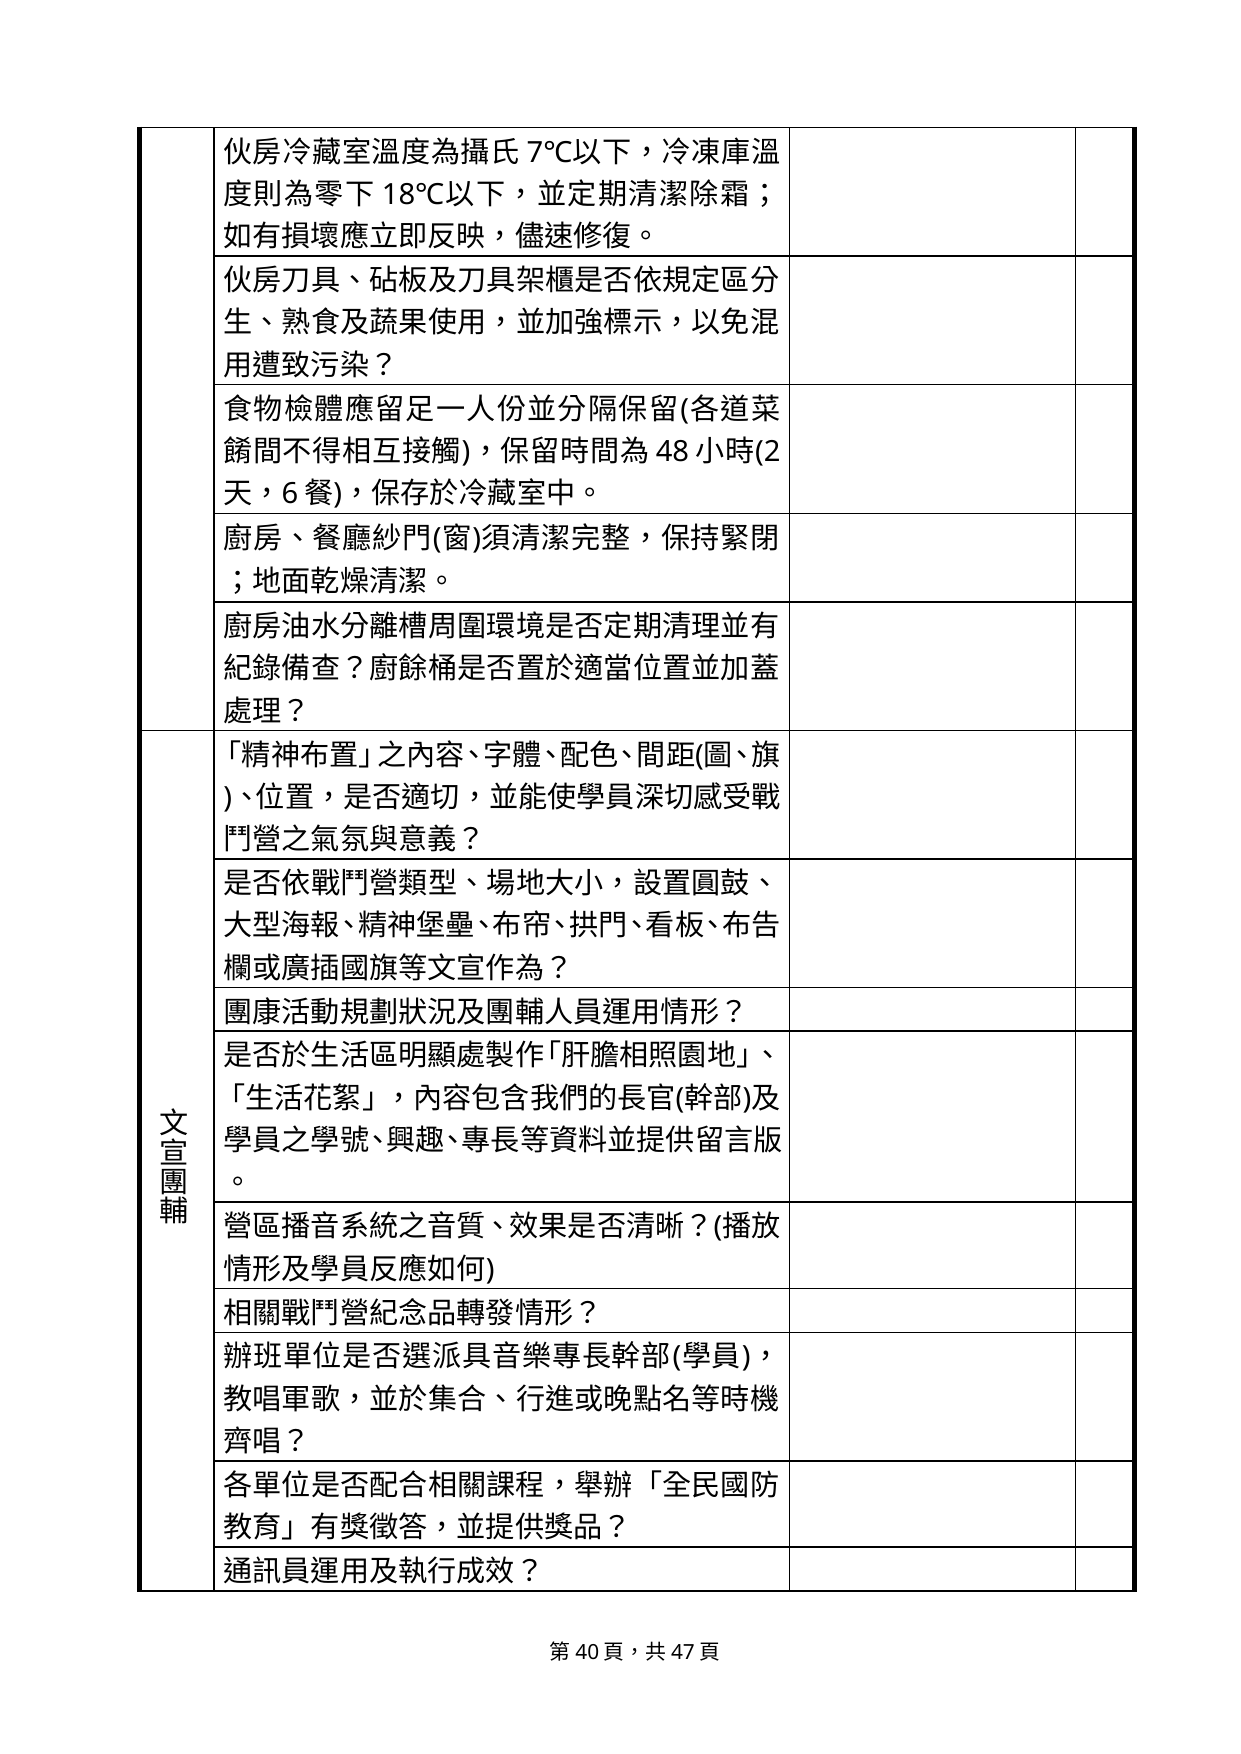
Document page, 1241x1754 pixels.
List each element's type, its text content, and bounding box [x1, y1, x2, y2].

table_cell [790, 1333, 1075, 1460]
table_cell [790, 988, 1075, 1030]
table_cell [1076, 128, 1132, 255]
table_cell 通訊員運用及執行成效？ [215, 1548, 789, 1590]
table_cell [790, 514, 1075, 601]
table_cell 是否於生活區明顯處製作「肝膽相照園地」、「生活花絮」，內容包含我們的長官(幹部)及學員之學號、興趣、專長等資料並提供留言版。 [215, 1032, 789, 1201]
table_cell 營區播音系統之音質、效果是否清晰？(播放情形及學員反應如何) [215, 1203, 789, 1288]
table_cell [1076, 1333, 1132, 1460]
table_cell [790, 257, 1075, 384]
table_cell [1076, 1203, 1132, 1288]
table_cell 膳食衛生 [142, 128, 213, 729]
table_cell 伙房冷藏室溫度為攝氏7℃以下，冷凍庫溫度則為零下18℃以下，並定期清潔除霜；如有損壞應立即反映，儘速修復。 [215, 128, 789, 255]
table_cell 廚房、餐廳紗門(窗)須清潔完整，保持緊閉；地面乾燥清潔。 [215, 514, 789, 601]
table_cell [1076, 731, 1132, 858]
table_cell 是否依戰鬥營類型、場地大小，設置圓鼓、大型海報、精神堡壘、布帘、拱門、看板、布告欄或廣插國旗等文宣作為？ [215, 860, 789, 987]
table_cell [1076, 860, 1132, 987]
table_cell [790, 731, 1075, 858]
table_cell 團康活動規劃狀況及團輔人員運用情形？ [215, 988, 789, 1030]
table_cell [1076, 603, 1132, 729]
table_cell [790, 1032, 1075, 1201]
table_cell 廚房油水分離槽周圍環境是否定期清理並有紀錄備查？廚餘桶是否置於適當位置並加蓋處理？ [215, 603, 789, 729]
table_cell 文宣團輔 [142, 731, 213, 1590]
table_cell [1076, 514, 1132, 601]
table_cell [790, 385, 1075, 512]
table_cell [790, 603, 1075, 729]
table_cell [1076, 1548, 1132, 1590]
table_cell [790, 1462, 1075, 1546]
table_cell [790, 860, 1075, 987]
table_cell [1076, 257, 1132, 384]
table_cell [790, 1289, 1075, 1331]
table_cell 辦班單位是否選派具音樂專長幹部(學員)，教唱軍歌，並於集合、行進或晚點名等時機齊唱？ [215, 1333, 789, 1460]
table_cell 「精神布置」之內容、字體、配色、間距(圖、旗)、位置，是否適切，並能使學員深切感受戰鬥營之氣氛與意義？ [215, 731, 789, 858]
table_cell [1076, 385, 1132, 512]
table_cell [1076, 1289, 1132, 1331]
table_cell [790, 1203, 1075, 1288]
table_cell [1076, 1032, 1132, 1201]
table_cell 伙房刀具、砧板及刀具架櫃是否依規定區分生、熟食及蔬果使用，並加強標示，以免混用遭致污染？ [215, 257, 789, 384]
table_cell [1076, 1462, 1132, 1546]
table_cell 食物檢體應留足一人份並分隔保留(各道菜餚間不得相互接觸)，保留時間為48小時(2天，6餐)，保存於冷藏室中。 [215, 385, 789, 512]
table_cell 各單位是否配合相關課程，舉辦「全民國防教育」有獎徵答，並提供獎品？ [215, 1462, 789, 1546]
table_cell [1076, 988, 1132, 1030]
table_cell [790, 128, 1075, 255]
table_cell [790, 1548, 1075, 1590]
table_cell 相關戰鬥營紀念品轉發情形？ [215, 1289, 789, 1331]
